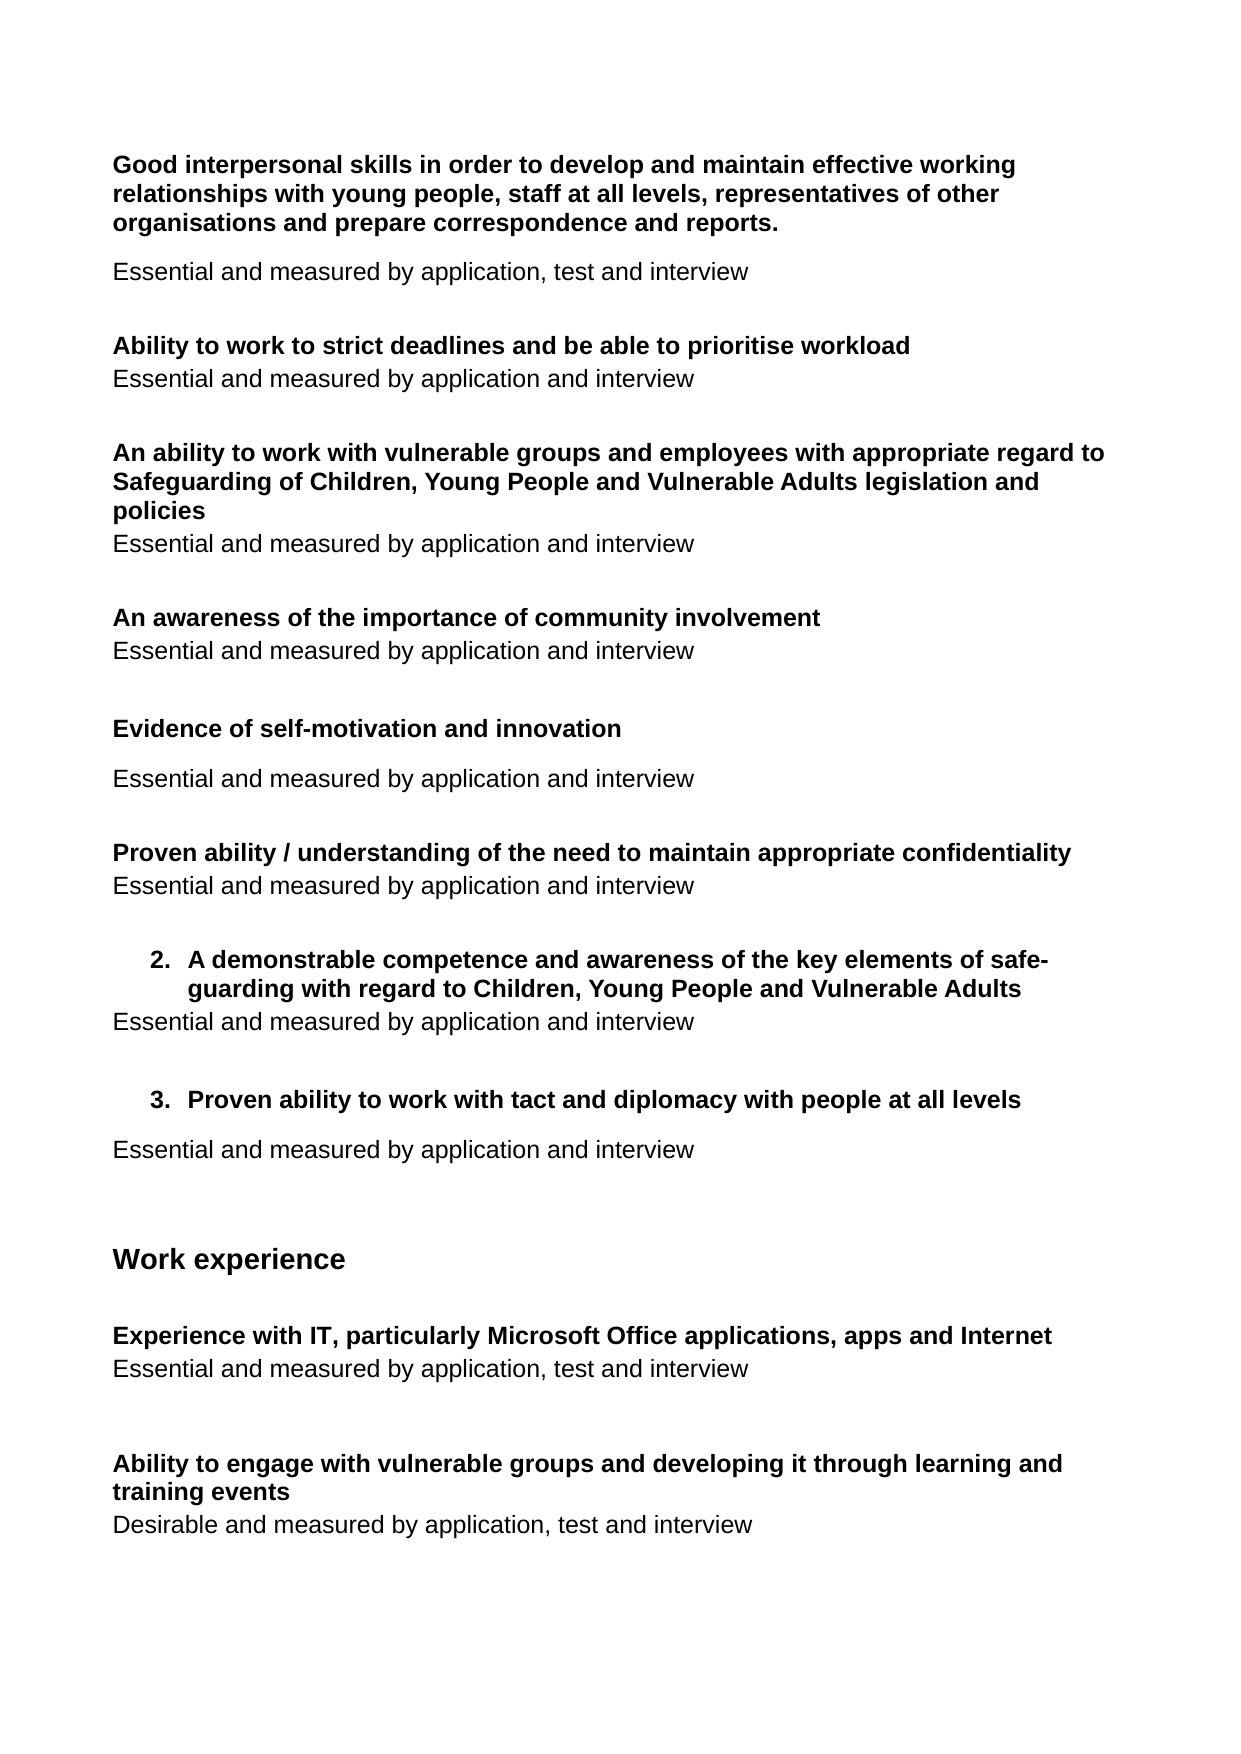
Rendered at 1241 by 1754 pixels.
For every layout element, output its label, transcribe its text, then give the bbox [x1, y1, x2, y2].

subtitle Desirable and measured by application, test and interview [112, 1510, 1128, 1539]
subtitle Evidence of self-motivation and innovation [112, 714, 1128, 743]
text Experience with IT, particularly Microsoft Office applications, apps and Internet [112, 1321, 1128, 1349]
subtitle Essential and measured by application and interview [112, 636, 1128, 664]
list A demonstrable competence and awareness of the key elements of safe-guarding with regard to Children, Young People and Vulnerable Adults [150, 945, 1128, 1002]
text Proven ability / understanding of the need to maintain appropriate confidentiality [112, 838, 1128, 867]
subtitle Essential and measured by application and interview [112, 764, 1128, 792]
subtitle Essential and measured by application and interview [112, 1134, 1128, 1163]
subtitle Essential and measured by application and interview [112, 529, 1128, 557]
text An awareness of the importance of community involvement [112, 603, 1128, 632]
text Ability to work to strict deadlines and be able to prioritise workload [112, 331, 1128, 360]
text An ability to work with vulnerable groups and employees with appropriate regard to Safeguarding of Children, Young People and Vulnerable Adults legislation and policies [112, 438, 1128, 524]
subtitle Good interpersonal skills in order to develop and maintain effective working relationships with young people, staff at all levels, representatives of other organisations and prepare correspondence and reports. [112, 150, 1128, 236]
subtitle Essential and measured by application and interview [112, 1007, 1128, 1035]
subtitle Essential and measured by application and interview [112, 364, 1128, 393]
subtitle Work experience [112, 1242, 1128, 1275]
text Ability to engage with vulnerable groups and developing it through learning and training events [112, 1448, 1128, 1506]
subtitle Essential and measured by application, test and interview [112, 257, 1128, 286]
subtitle Essential and measured by application, test and interview [112, 1353, 1128, 1382]
subtitle Essential and measured by application and interview [112, 871, 1128, 899]
subtitle Proven ability to work with tact and diplomacy with people at all levels [150, 1085, 1128, 1114]
